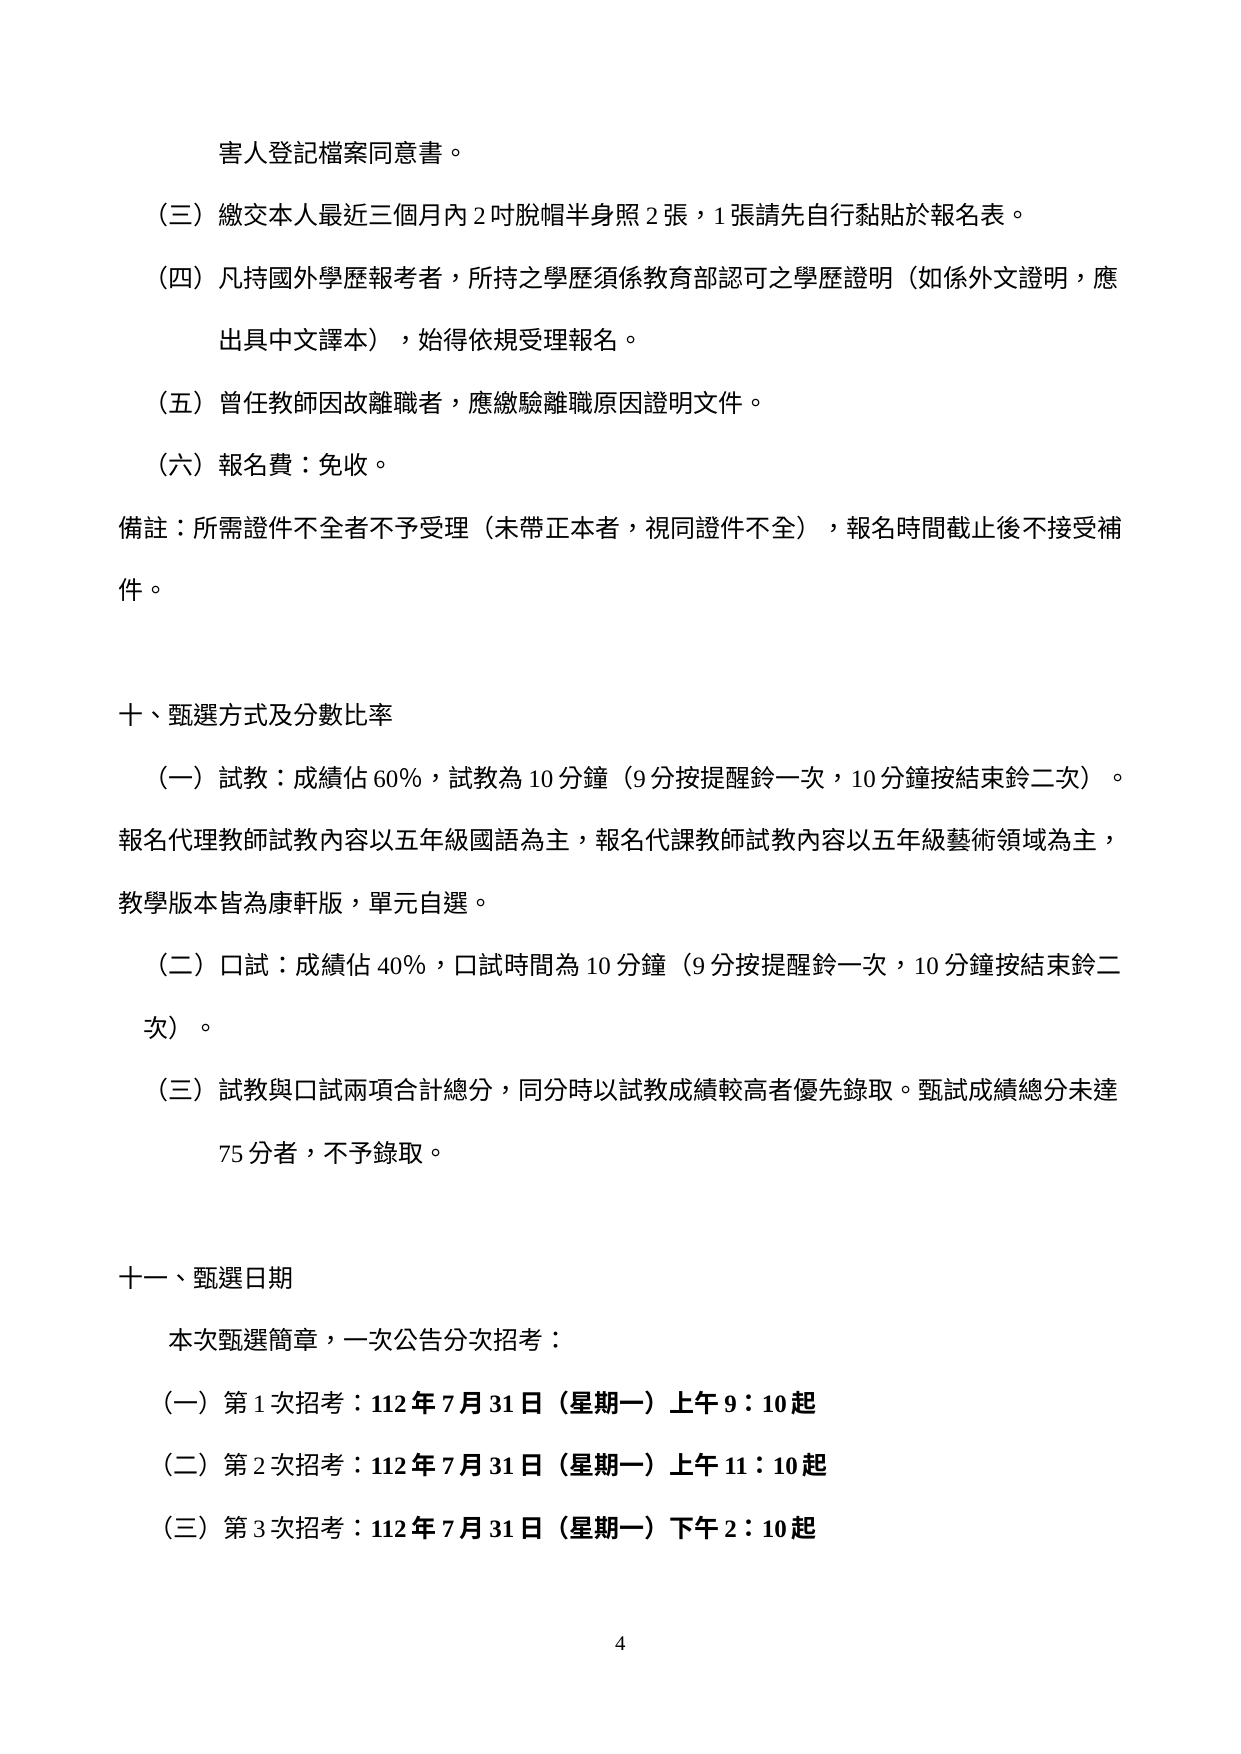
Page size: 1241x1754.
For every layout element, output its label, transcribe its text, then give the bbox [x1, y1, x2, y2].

text 報名代理教師試教內容以五年級國語為主，報名代課教師試教內容以五年級藝術領域為主，教學版本皆為康軒版，單元自選。 [118, 797, 1122, 922]
text （二）第2次招考：112年7月31日（星期一）上午11：10起 [148, 1422, 1122, 1485]
text （三）試教與口試兩項合計總分，同分時以試教成績較高者優先錄取。甄試成績總分未達 [143, 1047, 1122, 1110]
text （三）繳交本人最近三個月內2吋脫帽半身照2張，1張請先自行黏貼於報名表。 [143, 172, 1122, 235]
text 害人登記檔案同意書。 [218, 110, 1122, 172]
text （一）試教：成績佔60％，試教為10分鐘（9分按提醒鈴一次，10分鐘按結束鈴二次）。 [143, 735, 1122, 797]
text （二）口試：成績佔40％，口試時間為10分鐘（9分按提醒鈴一次，10分鐘按結束鈴二次）。 [143, 922, 1122, 1047]
text （三）第3次招考：112年7月31日（星期一）下午2：10起 [148, 1485, 1122, 1547]
text （五）曾任教師因故離職者，應繳驗離職原因證明文件。 [143, 360, 1122, 422]
text （四）凡持國外學歷報考者，所持之學歷須係教育部認可之學歷證明（如係外文證明，應 [143, 235, 1122, 297]
text 十一、甄選日期 [118, 1235, 1122, 1297]
text 本次甄選簡章，一次公告分次招考： [168, 1297, 1122, 1360]
text 備註：所需證件不全者不予受理（未帶正本者，視同證件不全），報名時間截止後不接受補件。 [118, 485, 1122, 610]
text （六）報名費：免收。 [143, 422, 1122, 485]
text 出具中文譯本），始得依規受理報名。 [218, 297, 1122, 360]
text 十、甄選方式及分數比率 [118, 672, 1122, 735]
text （一）第1次招考：112年7月31日（星期一）上午9：10起 [148, 1360, 1122, 1422]
text 75分者，不予錄取。 [168, 1110, 1122, 1172]
